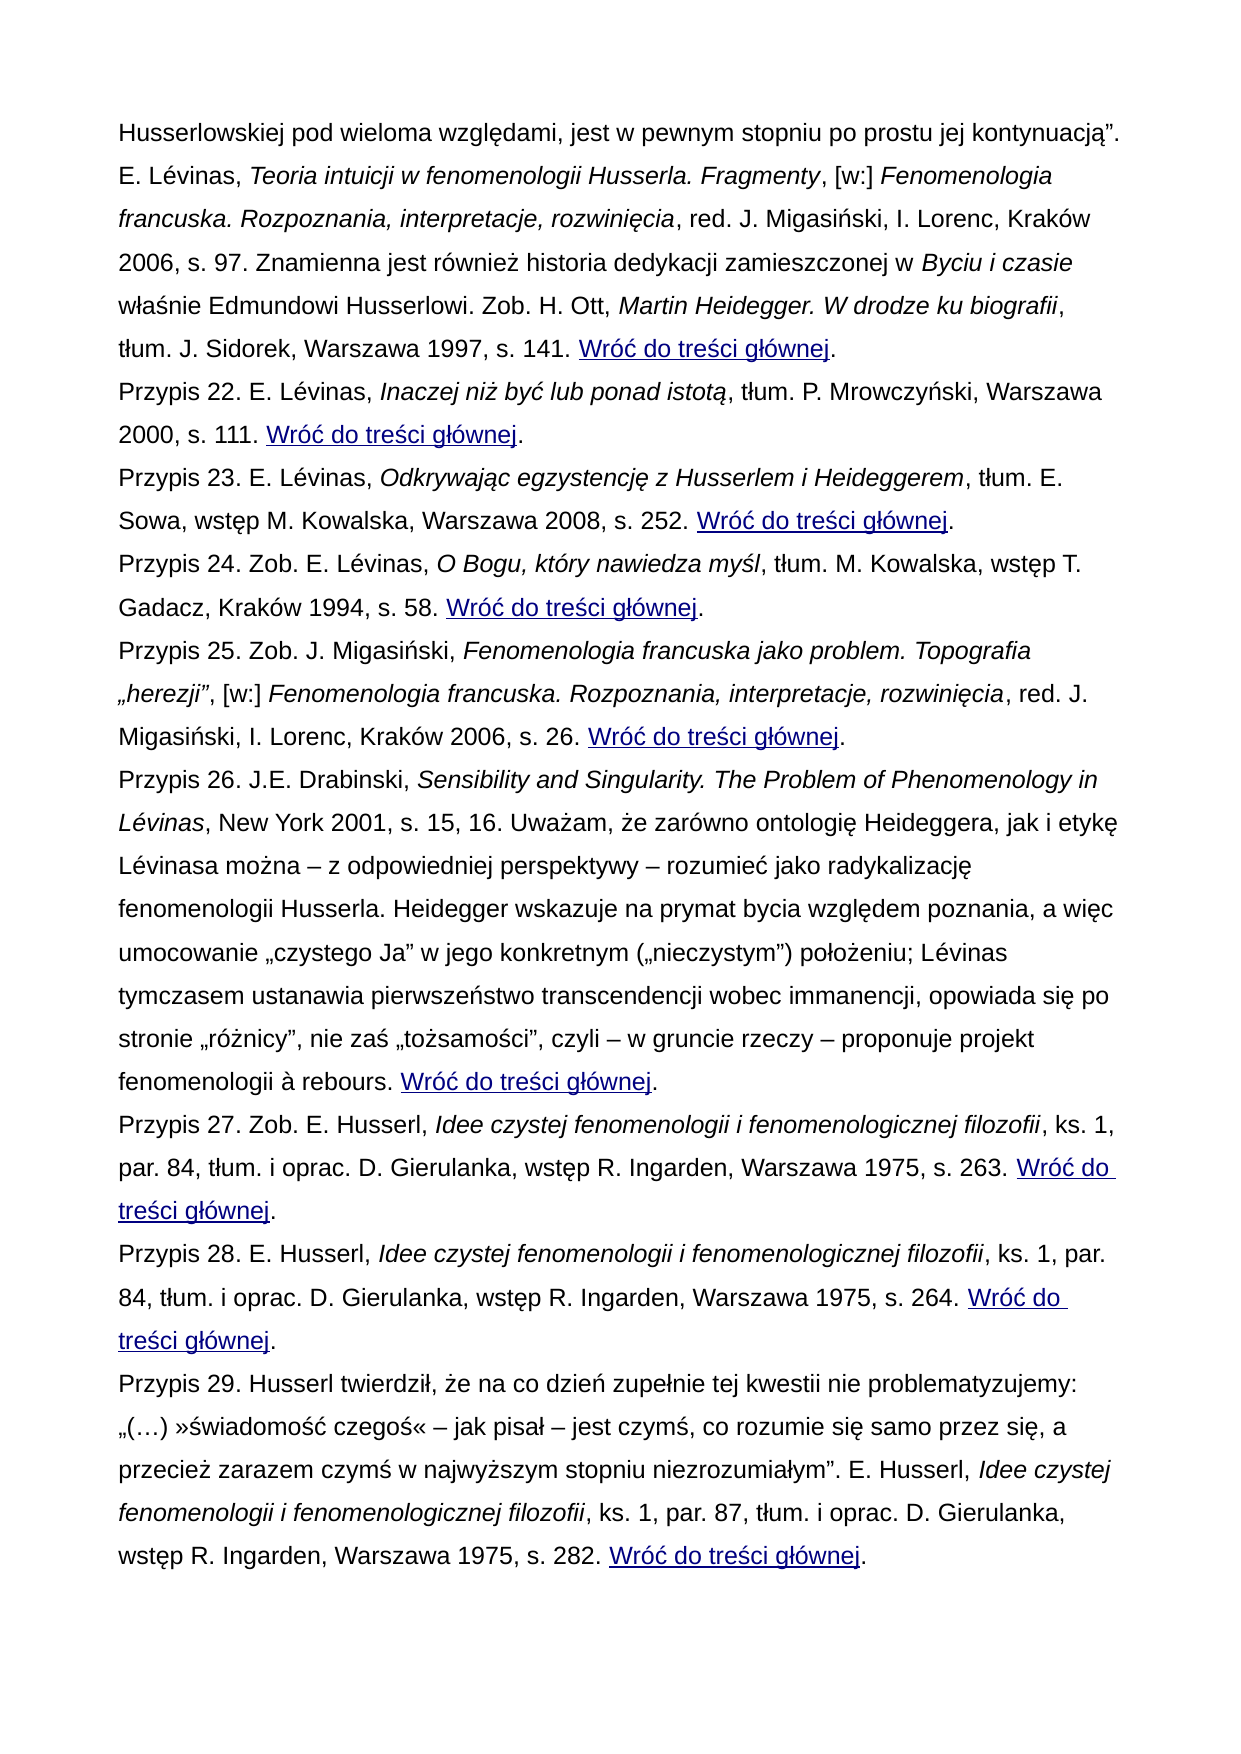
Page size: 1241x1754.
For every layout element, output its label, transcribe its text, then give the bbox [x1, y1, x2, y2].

text Przypis 26. J.E. Drabinski, Sensibility and Singularity. The Problem of Phenomenology in Lévinas, New York 2001, s. 15, 16. Uważam, że zarówno ontologię Heideggera, jak i etykę Lévinasa można – z odpowiedniej perspektywy – rozumieć jako radykalizację fenomenologii Husserla. Heidegger wskazuje na prymat bycia względem poznania, a więc umocowanie „czystego Ja” w jego konkretnym („nieczystym”) położeniu; Lévinas tymczasem ustanawia pierwszeństwo transcendencji wobec immanencji, opowiada się po stronie „różnicy”, nie zaś „tożsamości”, czyli – w gruncie rzeczy – proponuje projekt fenomenologii à rebours. Wróć do treści głównej. [118, 765, 1122, 1096]
text Przypis 29. Husserl twierdził, że na co dzień zupełnie tej kwestii nie problematyzujemy: „(…) »świadomość czegoś« – jak pisał – jest czymś, co rozumie się samo przez się, a przecież zarazem czymś w najwyższym stopniu niezrozumiałym”. E. Husserl, Idee czystej fenomenologii i fenomenologicznej filozofii, ks. 1, par. 87, tłum. i oprac. D. Gierulanka, wstęp R. Ingarden, Warszawa 1975, s. 282. Wróć do treści głównej. [118, 1369, 1122, 1570]
text Przypis 22. E. Lévinas, Inaczej niż być lub ponad istotą, tłum. P. Mrowczyński, Warszawa 2000, s. 111. Wróć do treści głównej. [118, 377, 1122, 449]
text Przypis 27. Zob. E. Husserl, Idee czystej fenomenologii i fenomenologicznej filozofii, ks. 1, par. 84, tłum. i oprac. D. Gierulanka, wstęp R. Ingarden, Warszawa 1975, s. 263. Wróć do treści głównej. [118, 1110, 1122, 1225]
text Przypis 23. E. Lévinas, Odkrywając egzystencję z Husserlem i Heideggerem, tłum. E. Sowa, wstęp M. Kowalska, Warszawa 2008, s. 252. Wróć do treści głównej. [118, 463, 1122, 535]
text Przypis 25. Zob. J. Migasiński, Fenomenologia francuska jako problem. Topografia „herezji”, [w:] Fenomenologia francuska. Rozpoznania, interpretacje, rozwinięcia, red. J. Migasiński, I. Lorenc, Kraków 2006, s. 26. Wróć do treści głównej. [118, 636, 1122, 751]
text Przypis 24. Zob. E. Lévinas, O Bogu, który nawiedza myśl, tłum. M. Kowalska, wstęp T. Gadacz, Kraków 1994, s. 58. Wróć do treści głównej. [118, 549, 1122, 621]
text Husserlowskiej pod wieloma względami, jest w pewnym stopniu po prostu jej kontynuacją”. E. Lévinas, Teoria intuicji w fenomenologii Husserla. Fragmenty, [w:] Fenomenologia francuska. Rozpoznania, interpretacje, rozwinięcia, red. J. Migasiński, I. Lorenc, Kraków 2006, s. 97. Znamienna jest również historia dedykacji zamieszczonej w Byciu i czasie właśnie Edmundowi Husserlowi. Zob. H. Ott, Martin Heidegger. W drodze ku biografii, tłum. J. Sidorek, Warszawa 1997, s. 141. Wróć do treści głównej. [118, 118, 1122, 362]
text Przypis 28. E. Husserl, Idee czystej fenomenologii i fenomenologicznej filozofii, ks. 1, par. 84, tłum. i oprac. D. Gierulanka, wstęp R. Ingarden, Warszawa 1975, s. 264. Wróć do treści głównej. [118, 1239, 1122, 1354]
